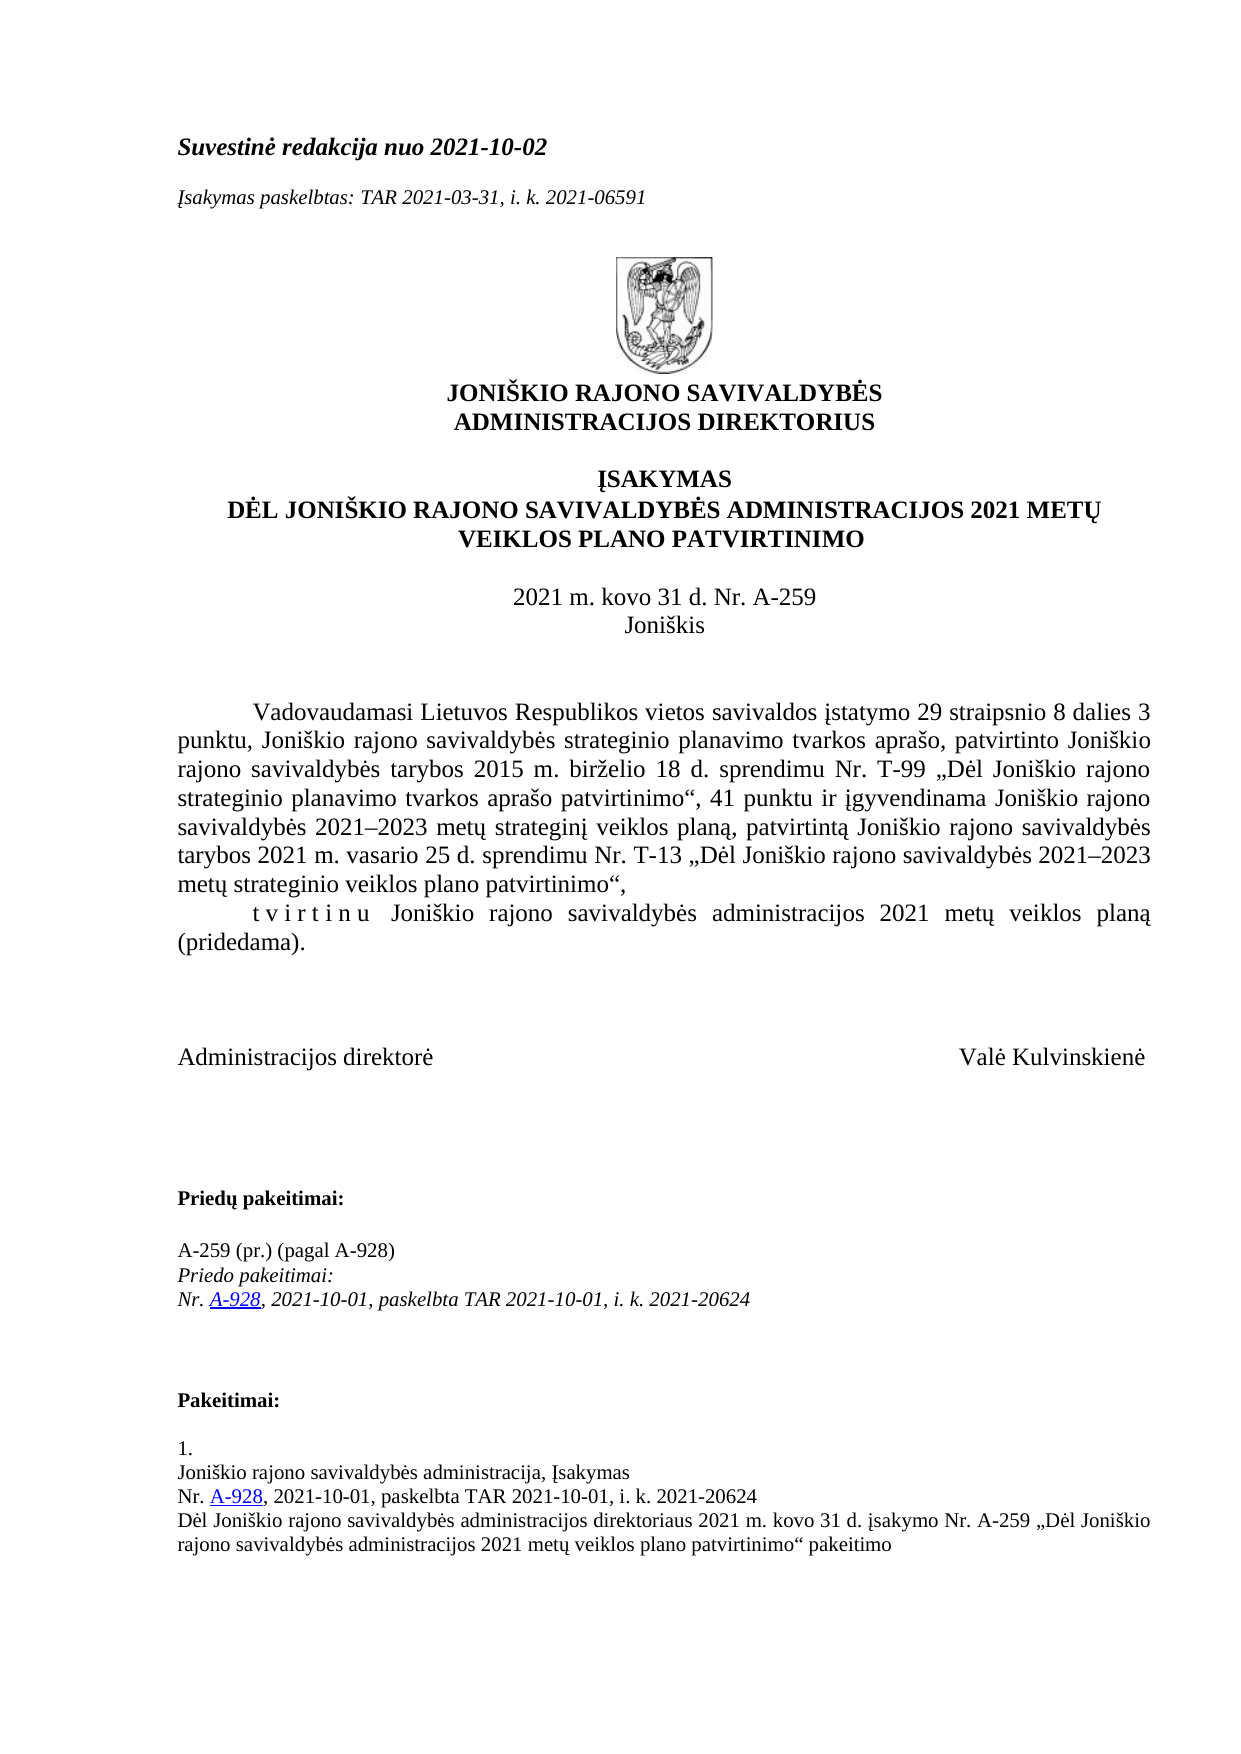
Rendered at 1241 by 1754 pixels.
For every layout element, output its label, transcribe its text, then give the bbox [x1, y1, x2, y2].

text Priedo pakeitimai: [177, 1262, 1152, 1287]
text Nr. A-928, 2021-10-01, paskelbta TAR 2021-10-01, i. k. 2021-20624 [177, 1484, 1152, 1508]
text Joniškio rajono savivaldybės administracija, Įsakymas [177, 1460, 1152, 1484]
text Joniškio rajono savivaldybės Administracijos direktorius [177, 378, 1152, 436]
text Suvestinė redakcija nuo 2021-10-02 [177, 132, 1152, 161]
text Pakeitimai: [177, 1387, 1152, 1412]
text A-259 (pr.) (pagal A-928) [177, 1238, 1152, 1262]
text Administracijos direktorė Valė Kulvinskienė [177, 1042, 1152, 1071]
text DĖL JONIŠKIO RAJONO SAVIVALDYBĖS ADMINISTRACIJOS 2021 METŲ VEIKLOS PLANO PATVIRTINIMO [177, 496, 1152, 553]
text Priedų pakeitimai: [177, 1186, 1152, 1210]
text Nr. A-928, 2021-10-01, paskelbta TAR 2021-10-01, i. k. 2021-20624 [177, 1287, 1152, 1311]
text Joniškis [177, 611, 1152, 639]
text Įsakymas [177, 464, 1152, 493]
text 2021 m. kovo 31 d. Nr. A-259 [177, 582, 1152, 611]
text 1. [177, 1436, 1152, 1460]
text tvirtinu Joniškio rajono savivaldybės administracijos 2021 metų veiklos planą (pridedama). [177, 898, 1152, 956]
text Įsakymas paskelbtas: TAR 2021-03-31, i. k. 2021-06591 [177, 185, 1152, 209]
text Vadovaudamasi Lietuvos Respublikos vietos savivaldos įstatymo 29 straipsnio 8 dalies 3 punktu, Joniškio rajono savivaldybės strateginio planavimo tvarkos aprašo, patvirtinto Joniškio rajono savivaldybės tarybos 2015 m. birželio 18 d. sprendimu Nr. T-99 „Dėl Joniškio rajono strateginio planavimo tvarkos aprašo patvirtinimo“, 41 punktu ir įgyvendinama Joniškio rajono savivaldybės 2021–2023 metų strateginį veiklos planą, patvirtintą Joniškio rajono savivaldybės tarybos 2021 m. vasario 25 d. sprendimu Nr. T-13 „Dėl Joniškio rajono savivaldybės 2021–2023 metų strateginio veiklos plano patvirtinimo“, [177, 697, 1152, 898]
text Dėl Joniškio rajono savivaldybės administracijos direktoriaus 2021 m. kovo 31 d. įsakymo Nr. A-259 „Dėl Joniškio rajono savivaldybės administracijos 2021 metų veiklos plano patvirtinimo“ pakeitimo [177, 1508, 1152, 1556]
